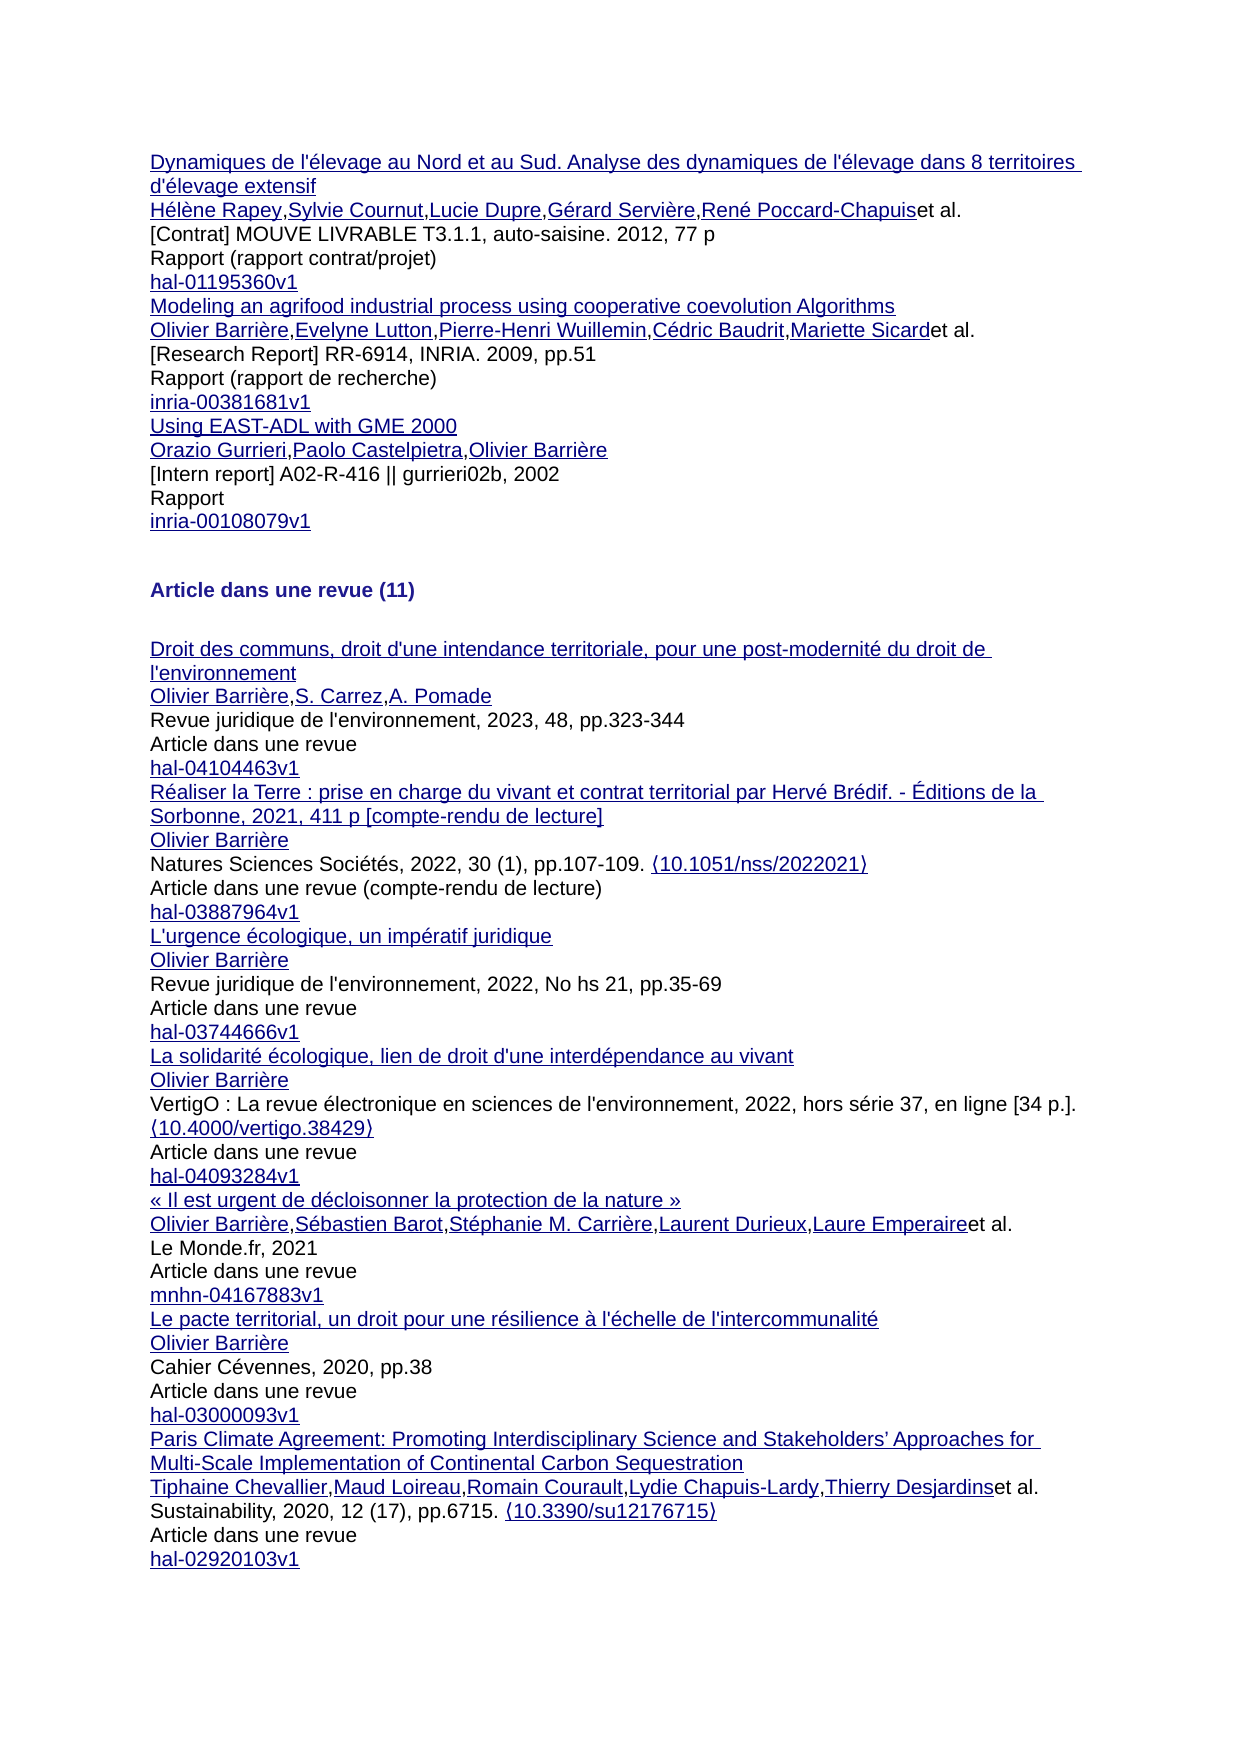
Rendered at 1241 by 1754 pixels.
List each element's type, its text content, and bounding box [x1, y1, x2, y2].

table_cell Paris Climate Agreement: Promoting Interdisciplinary Science and Stakeholders’ Approaches for Multi-Scale Implementation of Continental Carbon Sequestration Tiphaine Chevallier,Maud Loireau,Romain Courault,Lydie Chapuis-Lardy,Thierry Desjardinset al. Sustainability, 2020, 12 (17), pp.6715. ⟨10.3390/su12176715⟩ Article dans une revue hal-02920103v1 [150, 1427, 1090, 1571]
table_cell La solidarité écologique, lien de droit d'une interdépendance au vivant Olivier Barrière VertigO : La revue électronique en sciences de l'environnement, 2022, hors série 37, en ligne [34 p.]. ⟨10.4000/vertigo.38429⟩ Article dans une revue hal-04093284v1 [150, 1044, 1090, 1187]
table_cell Le pacte territorial, un droit pour une résilience à l'échelle de l'intercommunalité Olivier Barrière Cahier Cévennes, 2020, pp.38 Article dans une revue hal-03000093v1 [150, 1307, 1090, 1427]
table_cell Modeling an agrifood industrial process using cooperative coevolution Algorithms Olivier Barrière,Evelyne Lutton,Pierre-Henri Wuillemin,Cédric Baudrit,Mariette Sicardet al. [Research Report] RR-6914, INRIA. 2009, pp.51 Rapport (rapport de recherche) inria-00381681v1 [150, 294, 1090, 413]
table_cell Réaliser la Terre : prise en charge du vivant et contrat territorial par Hervé Brédif. - Éditions de la Sorbonne, 2021, 411 p [compte-rendu de lecture] Olivier Barrière Natures Sciences Sociétés, 2022, 30 (1), pp.107-109. ⟨10.1051/nss/2022021⟩ Article dans une revue (compte-rendu de lecture) hal-03887964v1 [150, 780, 1090, 924]
table_cell « Il est urgent de décloisonner la protection de la nature » Olivier Barrière,Sébastien Barot,Stéphanie M. Carrière,Laurent Durieux,Laure Emperaireet al. Le Monde.fr, 2021 Article dans une revue mnhn-04167883v1 [150, 1188, 1090, 1307]
subtitle Article dans une revue (11) [150, 578, 1090, 602]
table_cell L'urgence écologique, un impératif juridique Olivier Barrière Revue juridique de l'environnement, 2022, No hs 21, pp.35-69 Article dans une revue hal-03744666v1 [150, 924, 1090, 1044]
table_cell Dynamiques de l'élevage au Nord et au Sud. Analyse des dynamiques de l'élevage dans 8 territoires d'élevage extensif Hélène Rapey,Sylvie Cournut,Lucie Dupre,Gérard Servière,René Poccard-Chapuiset al. [Contrat] MOUVE LIVRABLE T3.1.1, auto-saisine. 2012, 77 p Rapport (rapport contrat/projet) hal-01195360v1 [150, 150, 1090, 294]
table_header Droit des communs, droit d'une intendance territoriale, pour une post-modernité du droit de l'environnement Olivier Barrière,S. Carrez,A. Pomade Revue juridique de l'environnement, 2023, 48, pp.323-344 Article dans une revue hal-04104463v1 [150, 636, 1090, 780]
table_cell Using EAST-ADL with GME 2000 Orazio Gurrieri,Paolo Castelpietra,Olivier Barrière [Intern report] A02-R-416 || gurrieri02b, 2002 Rapport inria-00108079v1 [150, 414, 1090, 533]
